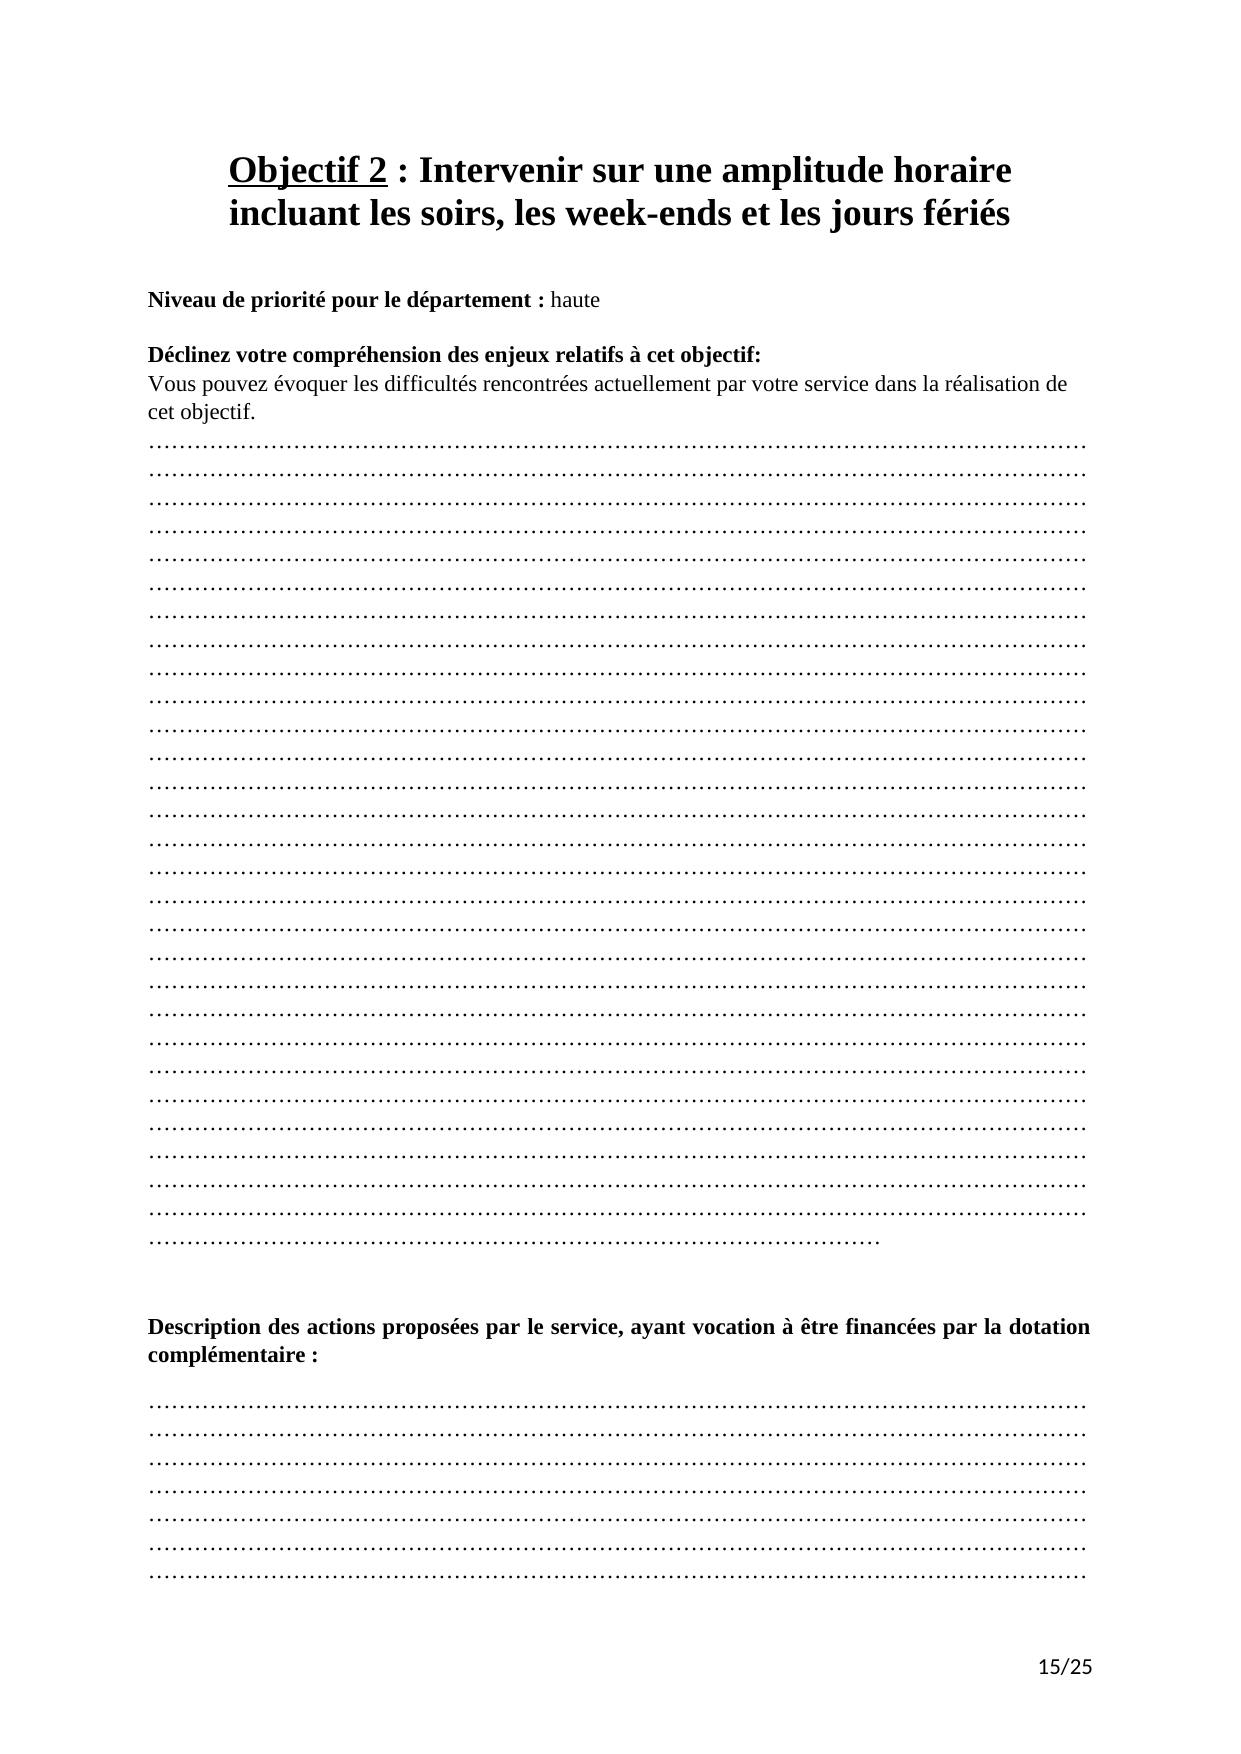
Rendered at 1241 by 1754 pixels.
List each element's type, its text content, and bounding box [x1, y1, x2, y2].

text Objectif 2 : Intervenir sur une amplitude horaire [148, 148, 1093, 191]
text …………………………………………………………………………………………………………………………………………………………………………………………………………………………………………………………………………………………………………………………………………………………………………………………………………………………………………………………………………………………………………………………………………………………………………………………………………………………………………………………………………………………………………………………………………………………………………………………… [148, 1387, 1093, 1584]
text ………………………………………………………………………………………………………………………………………………………………………………………………………………………………………………………………………………………………………………………………………………………………………………………………………………………………………………………………………………………………………………………………………………………………………………………………………………………………………………………………………………………………………………………………………………………………………………………………………………………………………………………………………………………………………………………………………………………………………………………………………………………………………………………………………………………………………………………………………………………………………………………………………………………………………………………………………………………………………………………………………………………………………………………………………………………………………………………………………………………………………………………………………………………………………………………………………………………………………………………………………………………………………………………………………………………………………………………………………………………………………………………………………………………………………………………………………………………………………………………………………………………………………………………………………………………………………………………………………………………………………………………………………………………………………………………………………………………………………………………………………………………………………………………………………………………………………………………………………………………………………………………………………………………………………………………………………………………………………………………………………………………………………………………………………………………………………………………………………………………………………………………………………………………………………………………………………………………………………………………………………………………………………………………………………………………………………………………………………………………………………………………………………………………………………………………………………… [148, 427, 1093, 1249]
text Déclinez votre compréhension des enjeux relatifs à cet objectif: [148, 341, 1093, 368]
text incluant les soirs, les week-ends et les jours fériés [148, 191, 1093, 234]
text Description des actions proposées par le service, ayant vocation à être financées par la dotation complémentaire : [148, 1313, 1093, 1368]
text Niveau de priorité pour le département : haute [148, 287, 1093, 313]
text Vous pouvez évoquer les difficultés rencontrées actuellement par votre service dans la réalisation de cet objectif. [148, 370, 1093, 424]
